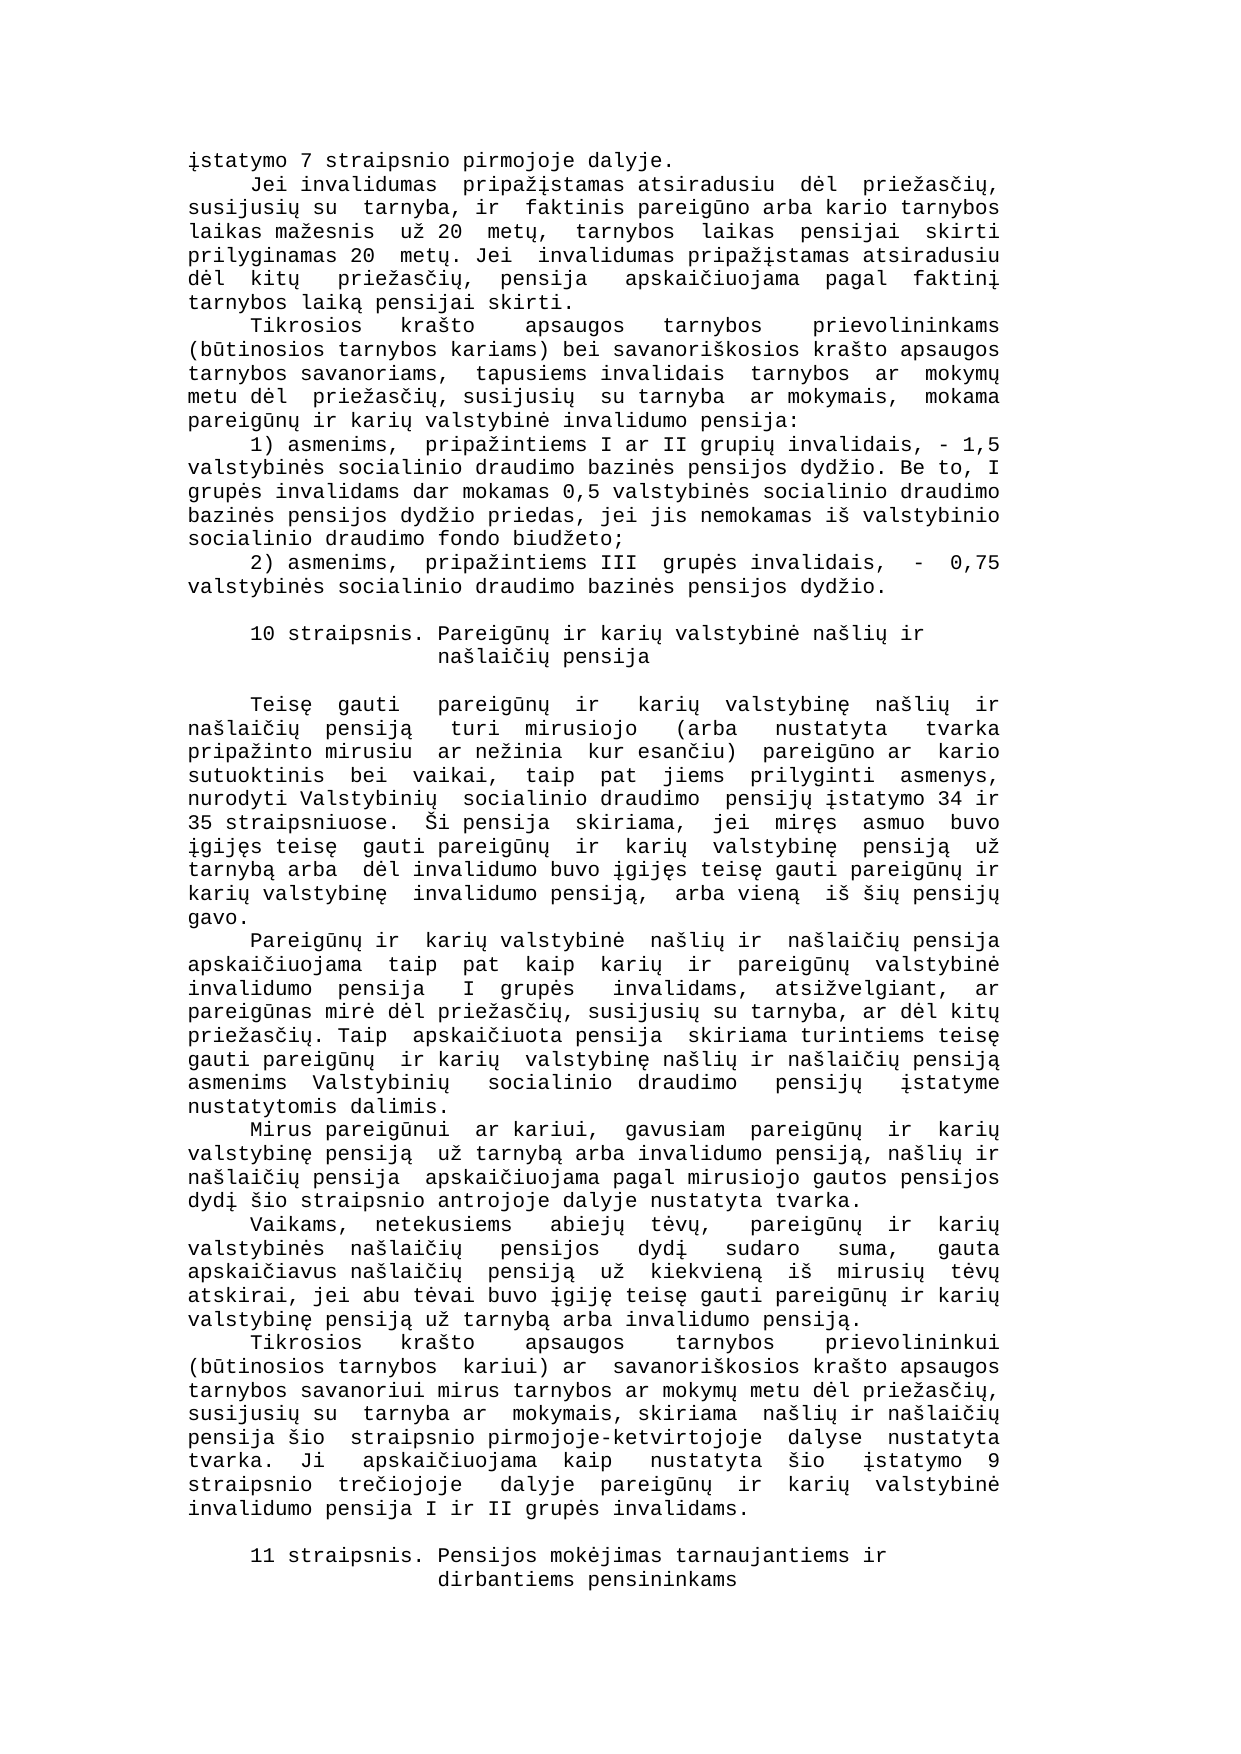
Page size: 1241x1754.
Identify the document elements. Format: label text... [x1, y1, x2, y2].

text dirbantiems pensininkams [187, 1569, 1053, 1592]
text 11 straipsnis. Pensijos mokėjimas tarnaujantiems ir [187, 1545, 1053, 1569]
text atskirai, jei abu tėvai buvo įgiję teisę gauti pareigūnų ir karių [187, 1285, 1053, 1309]
text valstybinės socialinio draudimo bazinės pensijos dydžio. [187, 576, 1053, 599]
text susijusių su tarnyba, ir faktinis pareigūno arba kario tarnybos [187, 197, 1053, 221]
text Tikrosios krašto apsaugos tarnybos prievolininkui [187, 1332, 1053, 1356]
text nustatytomis dalimis. [187, 1096, 1053, 1119]
text priežasčių. Taip apskaičiuota pensija skiriama turintiems teisę [187, 1025, 1053, 1048]
text laikas mažesnis už 20 metų, tarnybos laikas pensijai skirti [187, 221, 1053, 244]
text tarnybos savanoriams, tapusiems invalidais tarnybos ar mokymų [187, 363, 1053, 386]
text apskaičiuojama taip pat kaip karių ir pareigūnų valstybinė [187, 954, 1053, 978]
text (būtinosios tarnybos kariui) ar savanoriškosios krašto apsaugos [187, 1356, 1053, 1379]
text gavo. [187, 907, 1053, 930]
text Tikrosios krašto apsaugos tarnybos prievolininkams [187, 316, 1053, 339]
text Jei invalidumas pripažįstamas atsiradusiu dėl priežasčių, [187, 174, 1053, 197]
text įgijęs teisę gauti pareigūnų ir karių valstybinę pensiją už [187, 836, 1053, 859]
text tarnybos savanoriui mirus tarnybos ar mokymų metu dėl priežasčių, [187, 1379, 1053, 1403]
text našlaičių pensiją turi mirusiojo (arba nustatyta tvarka [187, 717, 1053, 741]
text prilyginamas 20 metų. Jei invalidumas pripažįstamas atsiradusiu [187, 244, 1053, 268]
text apskaičiavus našlaičių pensiją už kiekvieną iš mirusių tėvų [187, 1261, 1053, 1285]
text gauti pareigūnų ir karių valstybinę našlių ir našlaičių pensiją [187, 1048, 1053, 1072]
text invalidumo pensija I ir II grupės invalidams. [187, 1498, 1053, 1521]
text socialinio draudimo fondo biudžeto; [187, 528, 1053, 552]
text valstybinės socialinio draudimo bazinės pensijos dydžio. Be to, I [187, 457, 1053, 481]
text (būtinosios tarnybos kariams) bei savanoriškosios krašto apsaugos [187, 339, 1053, 363]
text našlaičių pensija [187, 647, 1053, 670]
text dydį šio straipsnio antrojoje dalyje nustatyta tvarka. [187, 1190, 1053, 1214]
text 35 straipsniuose. Ši pensija skiriama, jei miręs asmuo buvo [187, 812, 1053, 836]
text sutuoktinis bei vaikai, taip pat jiems prilyginti asmenys, [187, 765, 1053, 788]
text invalidumo pensija I grupės invalidams, atsižvelgiant, ar [187, 978, 1053, 1001]
text asmenims Valstybinių socialinio draudimo pensijų įstatyme [187, 1072, 1053, 1096]
text tarnybą arba dėl invalidumo buvo įgijęs teisę gauti pareigūnų ir [187, 859, 1053, 883]
text valstybinę pensiją už tarnybą arba invalidumo pensiją, našlių ir [187, 1143, 1053, 1167]
text našlaičių pensija apskaičiuojama pagal mirusiojo gautos pensijos [187, 1167, 1053, 1190]
text Teisę gauti pareigūnų ir karių valstybinę našlių ir [187, 694, 1053, 717]
text pareigūnų ir karių valstybinė invalidumo pensija: [187, 410, 1053, 434]
text pensija šio straipsnio pirmojoje-ketvirtojoje dalyse nustatyta [187, 1427, 1053, 1451]
text 2) asmenims, pripažintiems III grupės invalidais, - 0,75 [187, 552, 1053, 576]
text karių valstybinę invalidumo pensiją, arba vieną iš šių pensijų [187, 883, 1053, 907]
text tvarka. Ji apskaičiuojama kaip nustatyta šio įstatymo 9 [187, 1451, 1053, 1474]
text Vaikams, netekusiems abiejų tėvų, pareigūnų ir karių [187, 1214, 1053, 1238]
text pripažinto mirusiu ar nežinia kur esančiu) pareigūno ar kario [187, 741, 1053, 765]
text 1) asmenims, pripažintiems I ar II grupių invalidais, - 1,5 [187, 434, 1053, 457]
text įstatymo 7 straipsnio pirmojoje dalyje. [187, 150, 1053, 174]
text susijusių su tarnyba ar mokymais, skiriama našlių ir našlaičių [187, 1403, 1053, 1427]
text dėl kitų priežasčių, pensija apskaičiuojama pagal faktinį [187, 268, 1053, 292]
text Pareigūnų ir karių valstybinė našlių ir našlaičių pensija [187, 930, 1053, 954]
text metu dėl priežasčių, susijusių su tarnyba ar mokymais, mokama [187, 386, 1053, 410]
text valstybinės našlaičių pensijos dydį sudaro suma, gauta [187, 1238, 1053, 1261]
text valstybinę pensiją už tarnybą arba invalidumo pensiją. [187, 1309, 1053, 1332]
text grupės invalidams dar mokamas 0,5 valstybinės socialinio draudimo [187, 481, 1053, 505]
text Mirus pareigūnui ar kariui, gavusiam pareigūnų ir karių [187, 1119, 1053, 1143]
text pareigūnas mirė dėl priežasčių, susijusių su tarnyba, ar dėl kitų [187, 1001, 1053, 1025]
text straipsnio trečiojoje dalyje pareigūnų ir karių valstybinė [187, 1474, 1053, 1498]
text bazinės pensijos dydžio priedas, jei jis nemokamas iš valstybinio [187, 505, 1053, 528]
text tarnybos laiką pensijai skirti. [187, 292, 1053, 316]
text 10 straipsnis. Pareigūnų ir karių valstybinė našlių ir [187, 623, 1053, 647]
text nurodyti Valstybinių socialinio draudimo pensijų įstatymo 34 ir [187, 788, 1053, 812]
